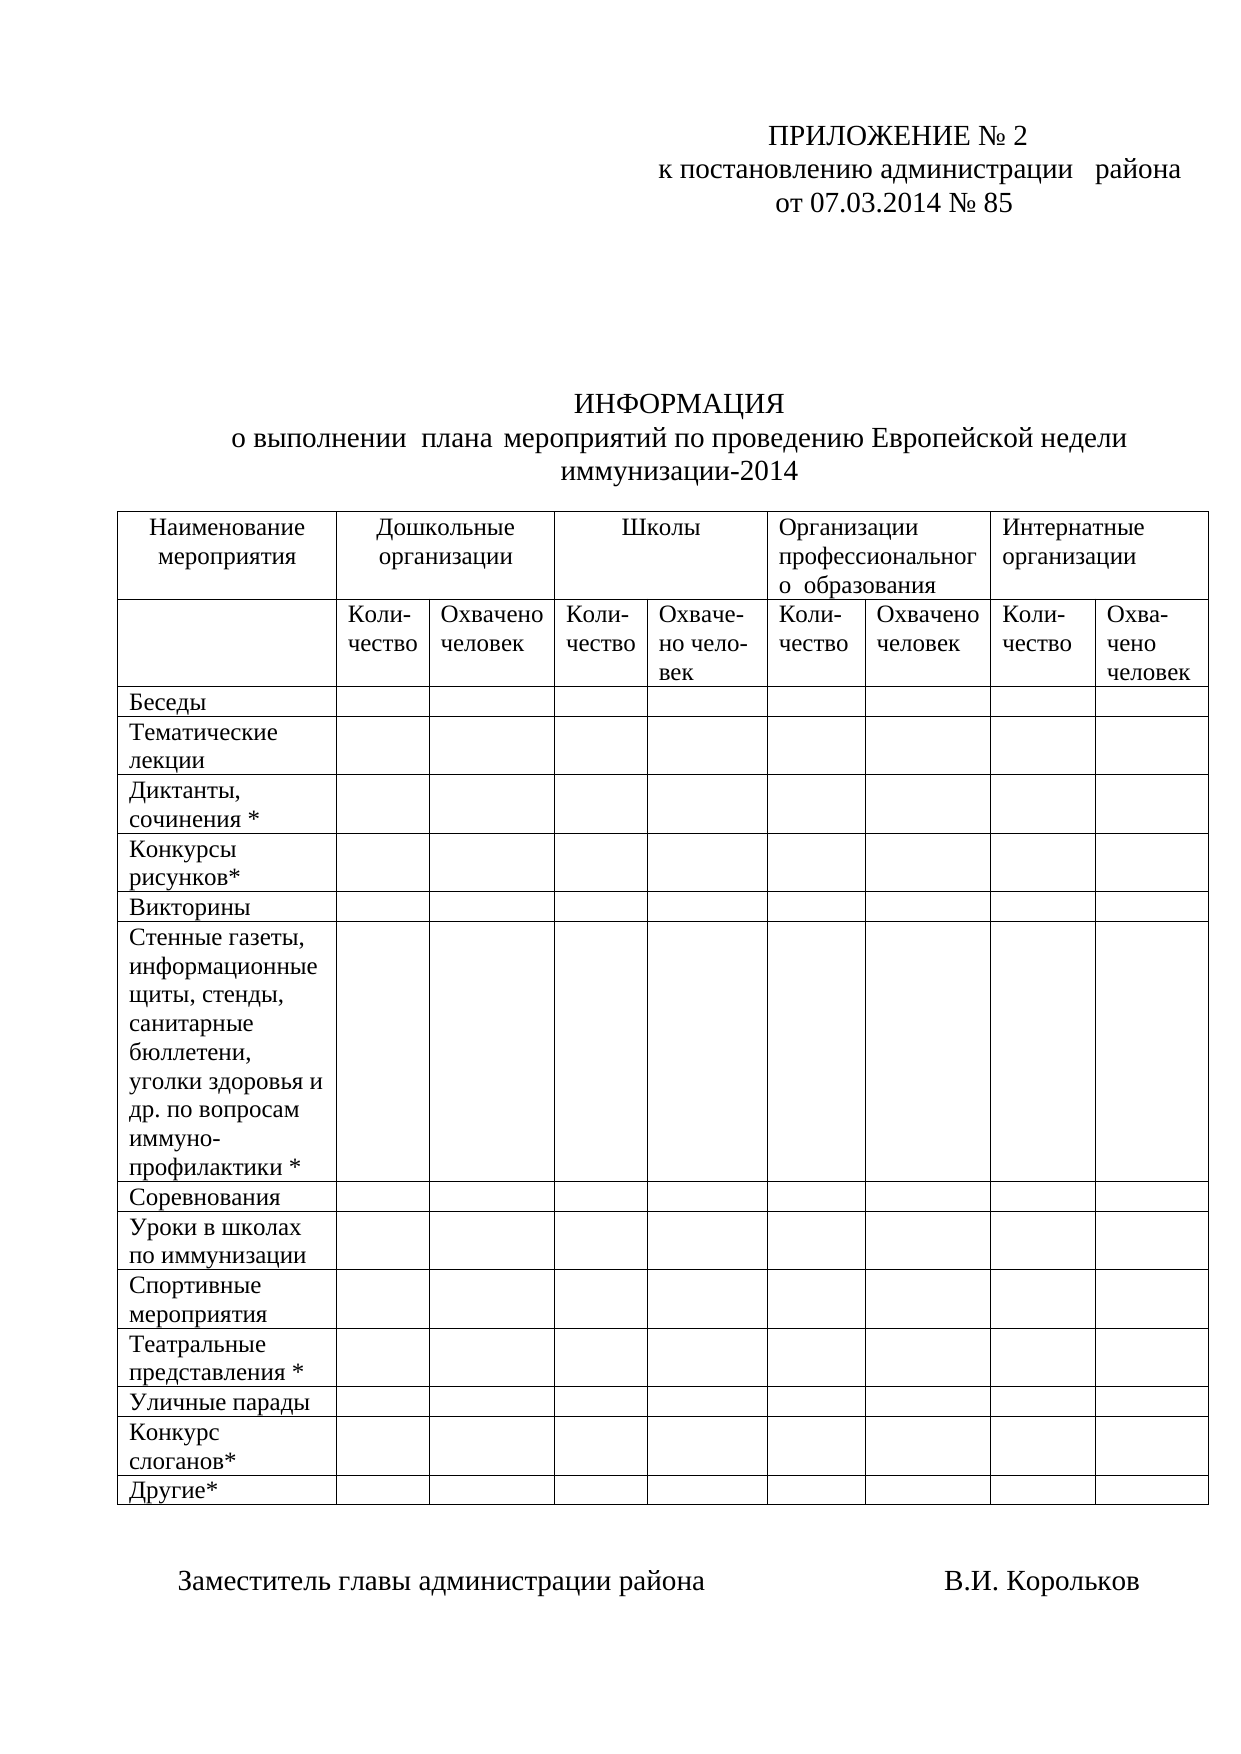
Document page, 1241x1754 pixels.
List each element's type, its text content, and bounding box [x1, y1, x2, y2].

text ПРИЛОЖЕНИЕ № 2 [177, 118, 1181, 152]
table_cell [991, 1417, 1095, 1474]
table_cell [768, 834, 865, 891]
table_cell [1096, 1417, 1208, 1474]
table_cell [337, 892, 429, 921]
table_cell [866, 1212, 990, 1269]
table_cell [768, 717, 865, 774]
table_cell [768, 687, 865, 716]
table_cell [430, 1182, 554, 1211]
table_cell [866, 687, 990, 716]
table_cell Коли- чество [555, 600, 647, 686]
table_cell [866, 1182, 990, 1211]
table_cell Тематические лекции [118, 717, 336, 774]
table_cell [1096, 1182, 1208, 1211]
table_cell [866, 922, 990, 1181]
table_cell [337, 1182, 429, 1211]
table_cell Коли- чество [337, 600, 429, 686]
table_cell [866, 834, 990, 891]
table_cell [768, 1476, 865, 1504]
table_cell [555, 1476, 647, 1504]
table_cell [555, 892, 647, 921]
table_cell [648, 687, 767, 716]
table_cell [337, 1417, 429, 1474]
table_cell [866, 1329, 990, 1386]
table_cell Уроки в школах по иммунизации [118, 1212, 336, 1269]
table_cell [430, 1329, 554, 1386]
table_cell Коли- чество [768, 600, 865, 686]
table_cell [991, 922, 1095, 1181]
table_cell [1096, 1212, 1208, 1269]
table_cell [1096, 1270, 1208, 1328]
table_cell [430, 1387, 554, 1416]
table_cell [1096, 775, 1208, 833]
table_cell [1096, 687, 1208, 716]
table_header Наименование мероприятия [118, 512, 336, 598]
table_cell [337, 1329, 429, 1386]
table_cell [866, 1476, 990, 1504]
table_cell Диктанты, сочинения * [118, 775, 336, 833]
table_cell Охвачено человек [430, 600, 554, 686]
table_cell [430, 1476, 554, 1504]
table_cell [337, 1476, 429, 1504]
table_cell Охваче-но чело-век [648, 600, 767, 686]
table_cell [430, 892, 554, 921]
table_cell Охвачено человек [866, 600, 990, 686]
table_cell [337, 1212, 429, 1269]
table_cell Конкурсы рисунков* [118, 834, 336, 891]
table_cell Беседы [118, 687, 336, 716]
table_cell [991, 834, 1095, 891]
table_cell [648, 1270, 767, 1328]
table_cell [768, 775, 865, 833]
table_cell [1096, 717, 1208, 774]
table_cell [555, 717, 647, 774]
table_cell [768, 1387, 865, 1416]
table_cell [337, 775, 429, 833]
table_cell [768, 1270, 865, 1328]
text от 07.03.2014 № 85 [177, 185, 1181, 219]
table_cell Уличные парады [118, 1387, 336, 1416]
table_cell [768, 1182, 865, 1211]
table_cell Конкурс слоганов* [118, 1417, 336, 1474]
table_cell [768, 1212, 865, 1269]
text к постановлению администрации района [177, 152, 1181, 185]
table_cell [337, 687, 429, 716]
table_cell [866, 1417, 990, 1474]
table_cell [991, 1182, 1095, 1211]
table_cell [430, 834, 554, 891]
table_cell [555, 922, 647, 1181]
table_cell [991, 717, 1095, 774]
table_cell [430, 1270, 554, 1328]
table_cell [991, 1387, 1095, 1416]
table_cell Стенные газеты, информационные щиты, стенды, санитарные бюллетени, уголки здоровья и др. по вопросам иммуно-профилактики * [118, 922, 336, 1181]
table_cell Викторины [118, 892, 336, 921]
text о выполнении плана мероприятий по проведению Европейской недели иммунизации-2014 [177, 420, 1181, 487]
table_cell [430, 922, 554, 1181]
table_cell [648, 1182, 767, 1211]
table_cell Спортивные мероприятия [118, 1270, 336, 1328]
table_cell [991, 687, 1095, 716]
table_header Интернатные организации [991, 512, 1208, 598]
table_cell [991, 1212, 1095, 1269]
table_cell [768, 1417, 865, 1474]
table_cell [337, 922, 429, 1181]
table_cell [337, 1387, 429, 1416]
table_cell Охва-чено человек [1096, 600, 1208, 686]
table_cell [430, 775, 554, 833]
table_cell Театральные представления * [118, 1329, 336, 1386]
table_cell [430, 687, 554, 716]
table_cell [555, 834, 647, 891]
table_cell [1096, 834, 1208, 891]
table_cell [866, 1270, 990, 1328]
table_cell [555, 1329, 647, 1386]
table_header Дошкольные организации [337, 512, 554, 598]
table_cell [337, 1270, 429, 1328]
table_cell [768, 892, 865, 921]
table_cell [430, 1212, 554, 1269]
table_cell [1096, 922, 1208, 1181]
table_cell [648, 1476, 767, 1504]
text Заместитель главы администрации района В.И. Корольков [177, 1563, 1181, 1596]
text ИНФОРМАЦИЯ [177, 386, 1181, 420]
table_cell [648, 892, 767, 921]
table_cell [1096, 892, 1208, 921]
table_cell [648, 1329, 767, 1386]
table_cell [1096, 1387, 1208, 1416]
table_cell [555, 1270, 647, 1328]
table_cell [768, 922, 865, 1181]
table_cell [118, 600, 336, 686]
table_cell [555, 1182, 647, 1211]
table_cell [648, 922, 767, 1181]
table_cell [866, 775, 990, 833]
table_cell [991, 1476, 1095, 1504]
table_cell [768, 1329, 865, 1386]
table_cell Коли- чество [991, 600, 1095, 686]
table_cell [430, 717, 554, 774]
table_cell [648, 1212, 767, 1269]
table_cell [337, 717, 429, 774]
table_cell [555, 1387, 647, 1416]
table_cell [991, 775, 1095, 833]
table_cell [337, 834, 429, 891]
table_cell [866, 717, 990, 774]
table_cell [1096, 1476, 1208, 1504]
table_cell Другие* [118, 1476, 336, 1504]
table_cell [555, 1417, 647, 1474]
table_cell [430, 1417, 554, 1474]
table_cell [1096, 1329, 1208, 1386]
table_cell [555, 1212, 647, 1269]
table_cell [648, 717, 767, 774]
table_cell [648, 834, 767, 891]
table_cell Соревнования [118, 1182, 336, 1211]
table_cell [991, 1270, 1095, 1328]
table_cell [866, 1387, 990, 1416]
table_header Организации профессионального образования [768, 512, 990, 598]
table_cell [555, 775, 647, 833]
table_cell [555, 687, 647, 716]
table_cell [866, 892, 990, 921]
table_cell [648, 775, 767, 833]
table_cell [991, 1329, 1095, 1386]
table_cell [648, 1387, 767, 1416]
table_cell [991, 892, 1095, 921]
table_header Школы [555, 512, 767, 598]
table_cell [648, 1417, 767, 1474]
